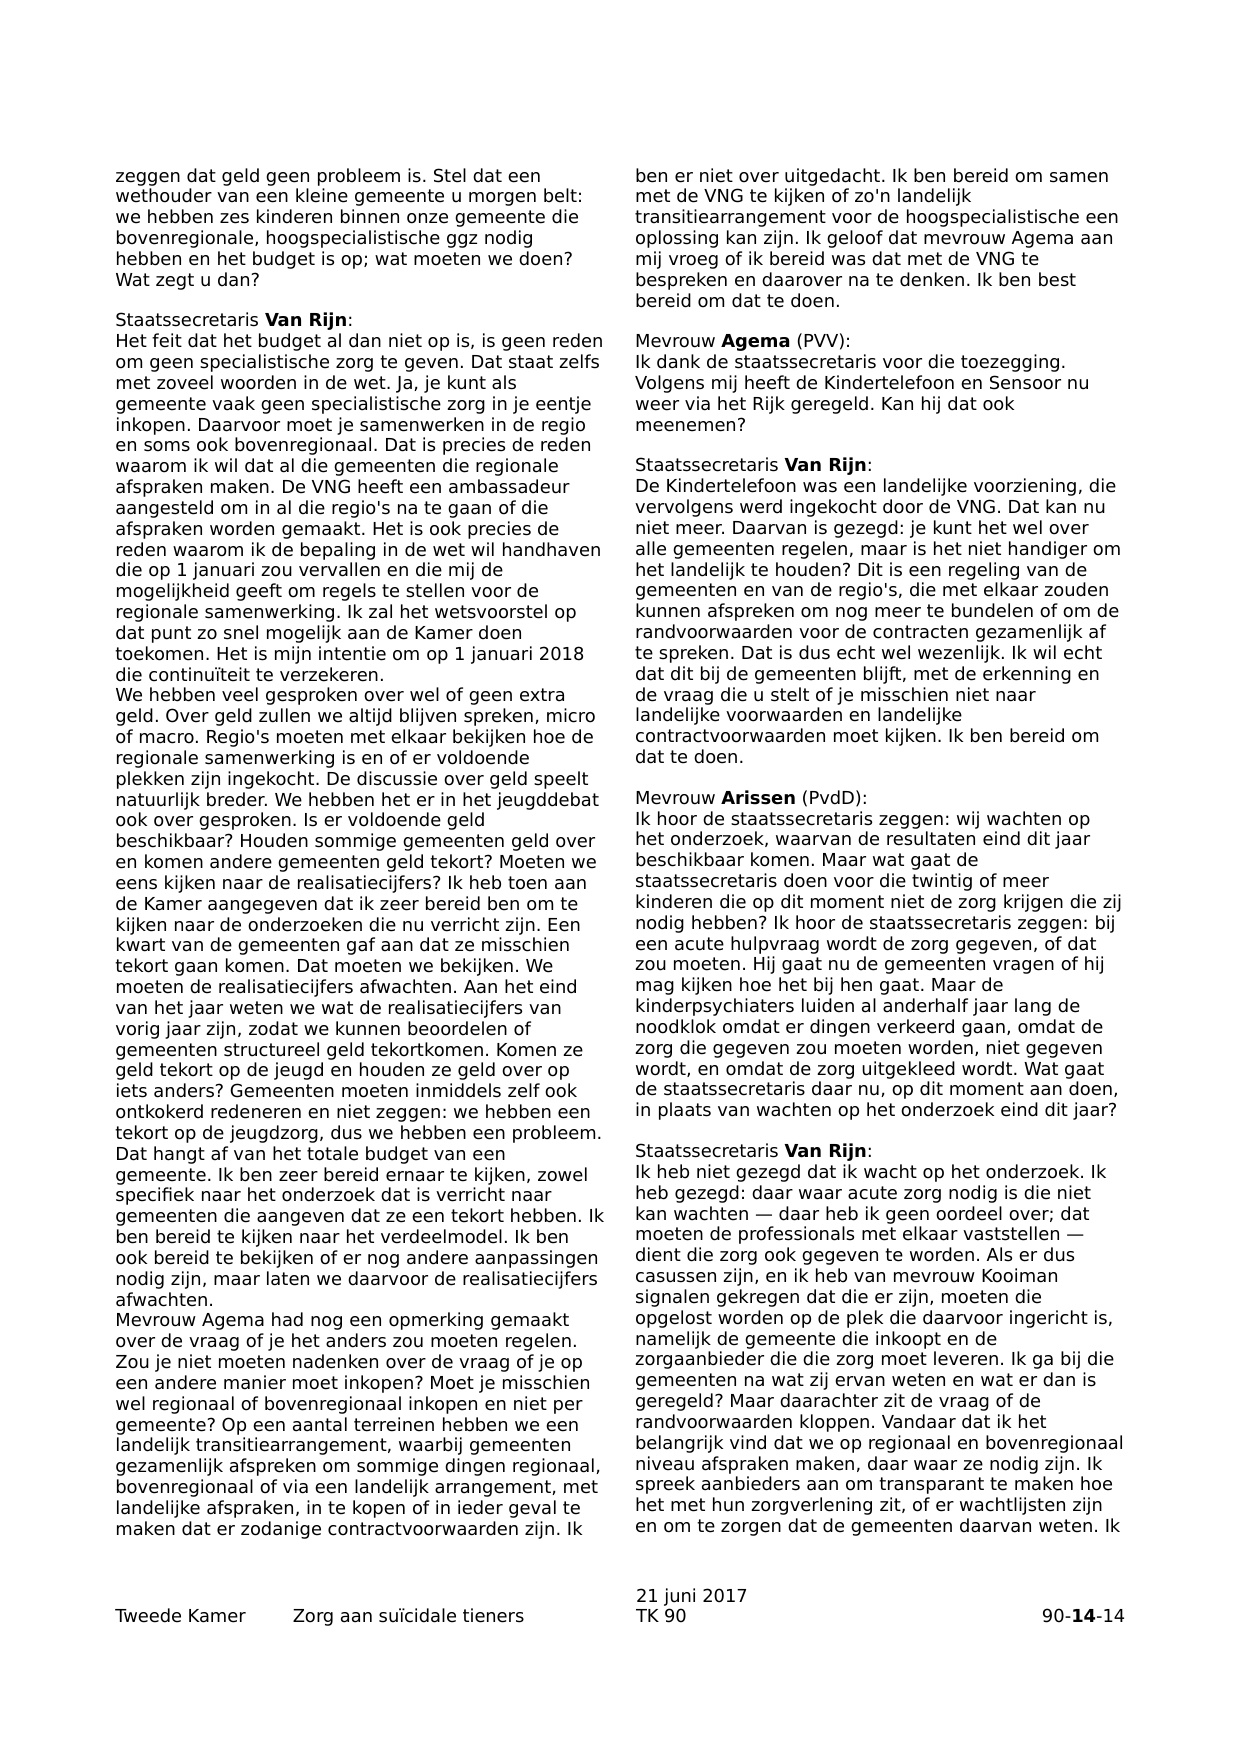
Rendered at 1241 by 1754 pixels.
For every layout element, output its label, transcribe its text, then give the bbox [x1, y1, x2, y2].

text We hebben veel gesproken over wel of geen extra geld. Over geld zullen we altijd blijven spreken, micro of macro. Regio's moeten met elkaar bekijken hoe de regionale samenwerking is en of er voldoende plekken zijn ingekocht. De discussie over geld speelt natuurlijk breder. We hebben het er in het jeugddebat ook over gesproken. Is er voldoende geld beschikbaar? Houden sommige gemeenten geld over en komen andere gemeenten geld tekort? Moeten we eens kijken naar de realisatiecijfers? Ik heb toen aan de Kamer aangegeven dat ik zeer bereid ben om te kijken naar de onderzoeken die nu verricht zijn. Een kwart van de gemeenten gaf aan dat ze misschien tekort gaan komen. Dat moeten we bekijken. We moeten de realisatiecijfers afwachten. Aan het eind van het jaar weten we wat de realisatiecijfers van vorig jaar zijn, zodat we kunnen beoordelen of gemeenten structureel geld tekortkomen. Komen ze geld tekort op de jeugd en houden ze geld over op iets anders? Gemeenten moeten inmiddels zelf ook ontkokerd redeneren en niet zeggen: we hebben een tekort op de jeugdzorg, dus we hebben een probleem. Dat hangt af van het totale budget van een gemeente. Ik ben zeer bereid ernaar te kijken, zowel specifiek naar het onderzoek dat is verricht naar gemeenten die aangeven dat ze een tekort hebben. Ik ben bereid te kijken naar het verdeelmodel. Ik ben ook bereid te bekijken of er nog andere aanpassingen nodig zijn, maar laten we daarvoor de realisatiecijfers afwachten. [115, 685, 605, 1310]
text Staatssecretaris Van Rijn: [115, 310, 605, 331]
text ben er niet over uitgedacht. Ik ben bereid om samen met de VNG te kijken of zo'n landelijk transitiearrangement voor de hoogspecialistische een oplossing kan zijn. Ik geloof dat mevrouw Agema aan mij vroeg of ik bereid was dat met de VNG te bespreken en daarover na te denken. Ik ben best bereid om dat te doen. [635, 165, 1125, 311]
text Mevrouw Arissen (PvdD): [635, 788, 1125, 808]
text Ik heb niet gezegd dat ik wacht op het onderzoek. Ik heb gezegd: daar waar acute zorg nodig is die niet kan wachten — daar heb ik geen oordeel over; dat moeten de professionals met elkaar vaststellen — dient die zorg ook gegeven te worden. Als er dus casussen zijn, en ik heb van mevrouw Kooiman signalen gekregen dat die er zijn, moeten die opgelost worden op de plek die daarvoor ingericht is, namelijk de gemeente die inkoopt en de zorgaanbieder die die zorg moet leveren. Ik ga bij die gemeenten na wat zij ervan weten en wat er dan is geregeld? Maar daarachter zit de vraag of de randvoorwaarden kloppen. Vandaar dat ik het belangrijk vind dat we op regionaal en bovenregionaal niveau afspraken maken, daar waar ze nodig zijn. Ik spreek aanbieders aan om transparant te maken hoe het met hun zorgverlening zit, of er wachtlijsten zijn en om te zorgen dat de gemeenten daarvan weten. Ik [635, 1162, 1125, 1537]
text Staatssecretaris Van Rijn: [635, 1141, 1125, 1162]
text zeggen dat geld geen probleem is. Stel dat een wethouder van een kleine gemeente u morgen belt: we hebben zes kinderen binnen onze gemeente die bovenregionale, hoogspecialistische ggz nodig hebben en het budget is op; wat moeten we doen? Wat zegt u dan? [115, 165, 605, 290]
text Mevrouw Agema had nog een opmerking gemaakt over de vraag of je het anders zou moeten regelen. Zou je niet moeten nadenken over de vraag of je op een andere manier moet inkopen? Moet je misschien wel regionaal of bovenregionaal inkopen en niet per gemeente? Op een aantal terreinen hebben we een landelijk transitiearrangement, waarbij gemeenten gezamenlijk afspreken om sommige dingen regionaal, bovenregionaal of via een landelijk arrangement, met landelijke afspraken, in te kopen of in ieder geval te maken dat er zodanige contractvoorwaarden zijn. Ik [115, 1310, 605, 1539]
text De Kindertelefoon was een landelijke voorziening, die vervolgens werd ingekocht door de VNG. Dat kan nu niet meer. Daarvan is gezegd: je kunt het wel over alle gemeenten regelen, maar is het niet handiger om het landelijk te houden? Dit is een regeling van de gemeenten en van de regio's, die met elkaar zouden kunnen afspreken om nog meer te bundelen of om de randvoorwaarden voor de contracten gezamenlijk af te spreken. Dat is dus echt wel wezenlijk. Ik wil echt dat dit bij de gemeenten blijft, met de erkenning en de vraag die u stelt of je misschien niet naar landelijke voorwaarden en landelijke contractvoorwaarden moet kijken. Ik ben bereid om dat te doen. [635, 476, 1125, 768]
text Het feit dat het budget al dan niet op is, is geen reden om geen specialistische zorg te geven. Dat staat zelfs met zoveel woorden in de wet. Ja, je kunt als gemeente vaak geen specialistische zorg in je eentje inkopen. Daarvoor moet je samenwerken in de regio en soms ook bovenregionaal. Dat is precies de reden waarom ik wil dat al die gemeenten die regionale afspraken maken. De VNG heeft een ambassadeur aangesteld om in al die regio's na te gaan of die afspraken worden gemaakt. Het is ook precies de reden waarom ik de bepaling in de wet wil handhaven die op 1 januari zou vervallen en die mij de mogelijkheid geeft om regels te stellen voor de regionale samenwerking. Ik zal het wetsvoorstel op dat punt zo snel mogelijk aan de Kamer doen toekomen. Het is mijn intentie om op 1 januari 2018 die continuïteit te verzekeren. [115, 331, 605, 685]
text Mevrouw Agema (PVV): [635, 331, 1125, 352]
text Ik hoor de staatssecretaris zeggen: wij wachten op het onderzoek, waarvan de resultaten eind dit jaar beschikbaar komen. Maar wat gaat de staatssecretaris doen voor die twintig of meer kinderen die op dit moment niet de zorg krijgen die zij nodig hebben? Ik hoor de staatssecretaris zeggen: bij een acute hulpvraag wordt de zorg gegeven, of dat zou moeten. Hij gaat nu de gemeenten vragen of hij mag kijken hoe het bij hen gaat. Maar de kinderpsychiaters luiden al anderhalf jaar lang de noodklok omdat er dingen verkeerd gaan, omdat de zorg die gegeven zou moeten worden, niet gegeven wordt, en omdat de zorg uitgekleed wordt. Wat gaat de staatssecretaris daar nu, op dit moment aan doen, in plaats van wachten op het onderzoek eind dit jaar? [635, 808, 1125, 1121]
text Ik dank de staatssecretaris voor die toezegging. Volgens mij heeft de Kindertelefoon en Sensoor nu weer via het Rijk geregeld. Kan hij dat ook meenemen? [635, 352, 1125, 435]
text Staatssecretaris Van Rijn: [635, 455, 1125, 476]
